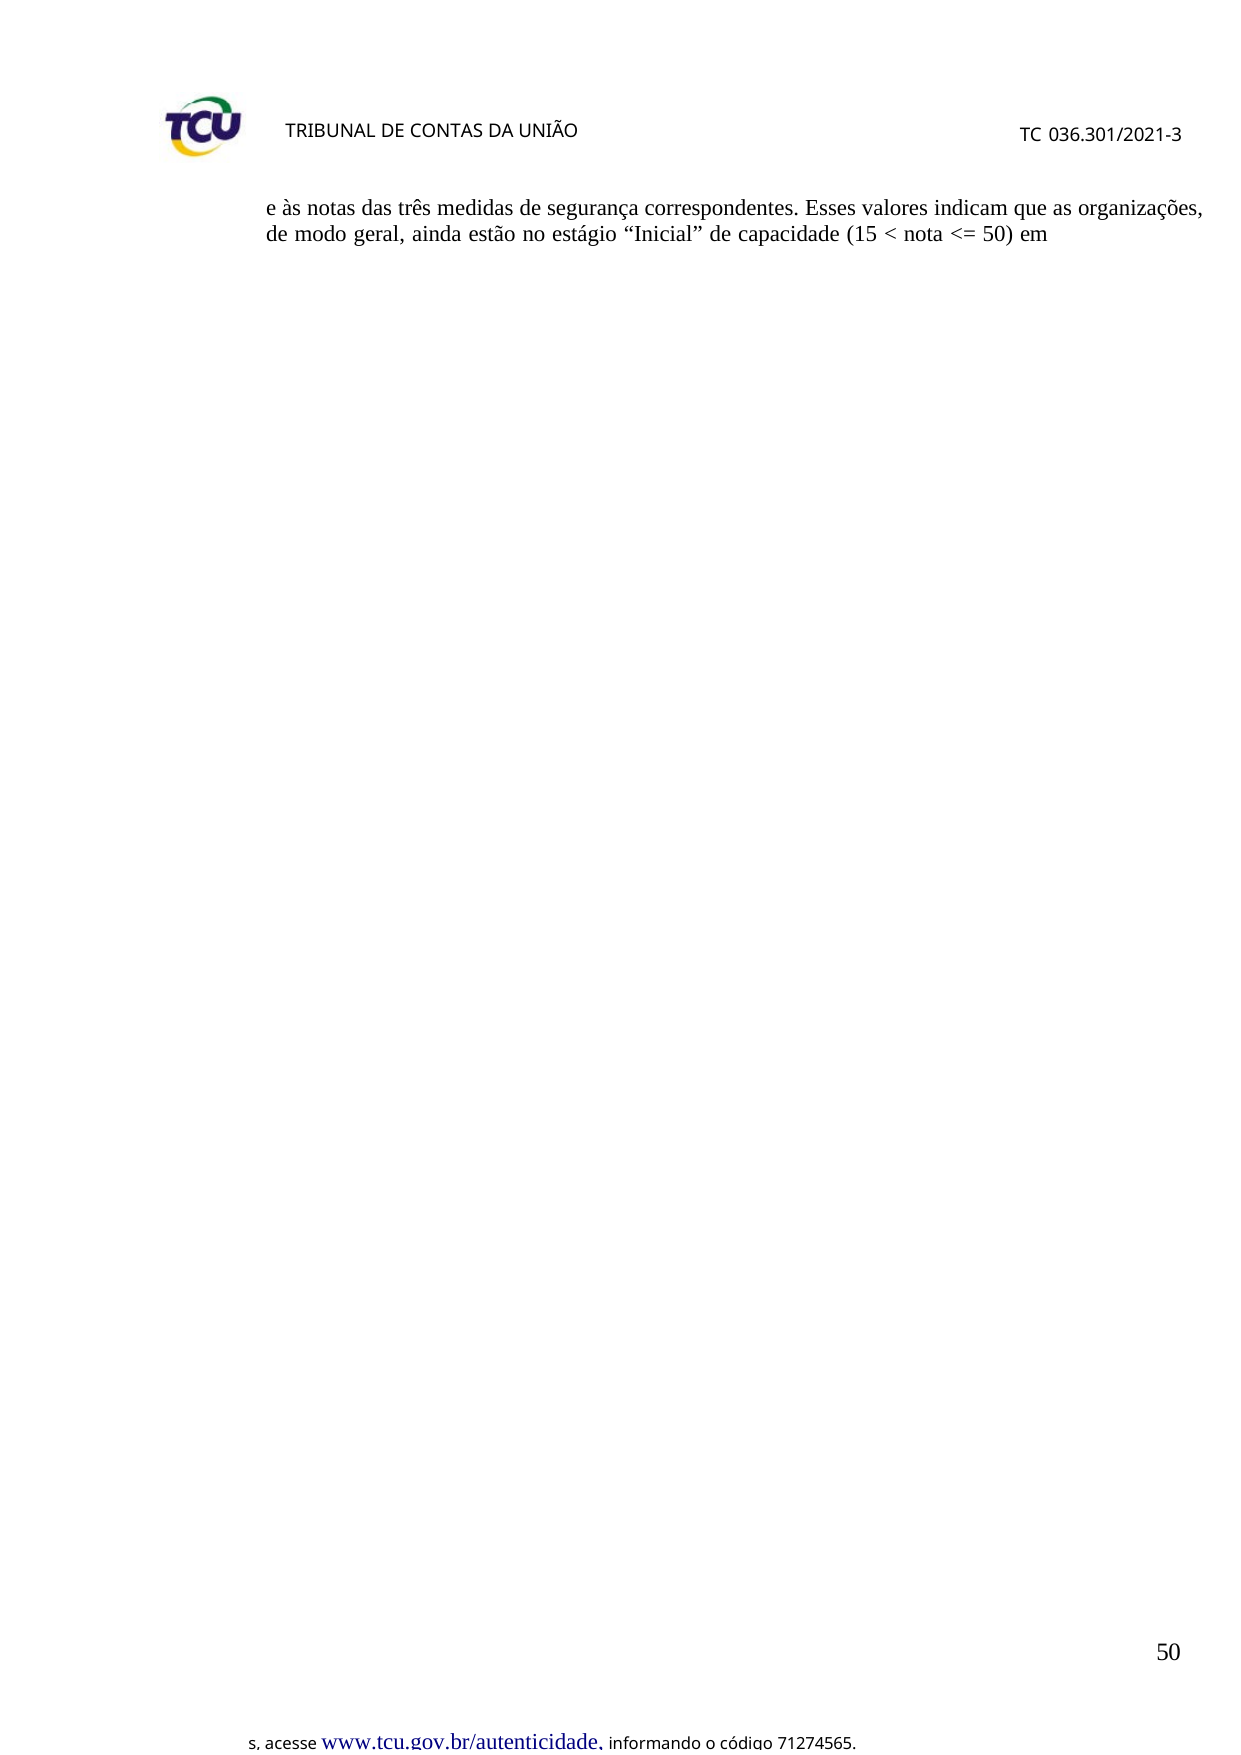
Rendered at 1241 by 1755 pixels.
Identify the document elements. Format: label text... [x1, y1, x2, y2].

list e às notas das três medidas de segurança correspondentes. Esses valores indicam que as organizações, de modo geral, ainda estão no estágio “Inicial” de capacidade (15 < nota <= 50) em [236, 194, 1205, 247]
